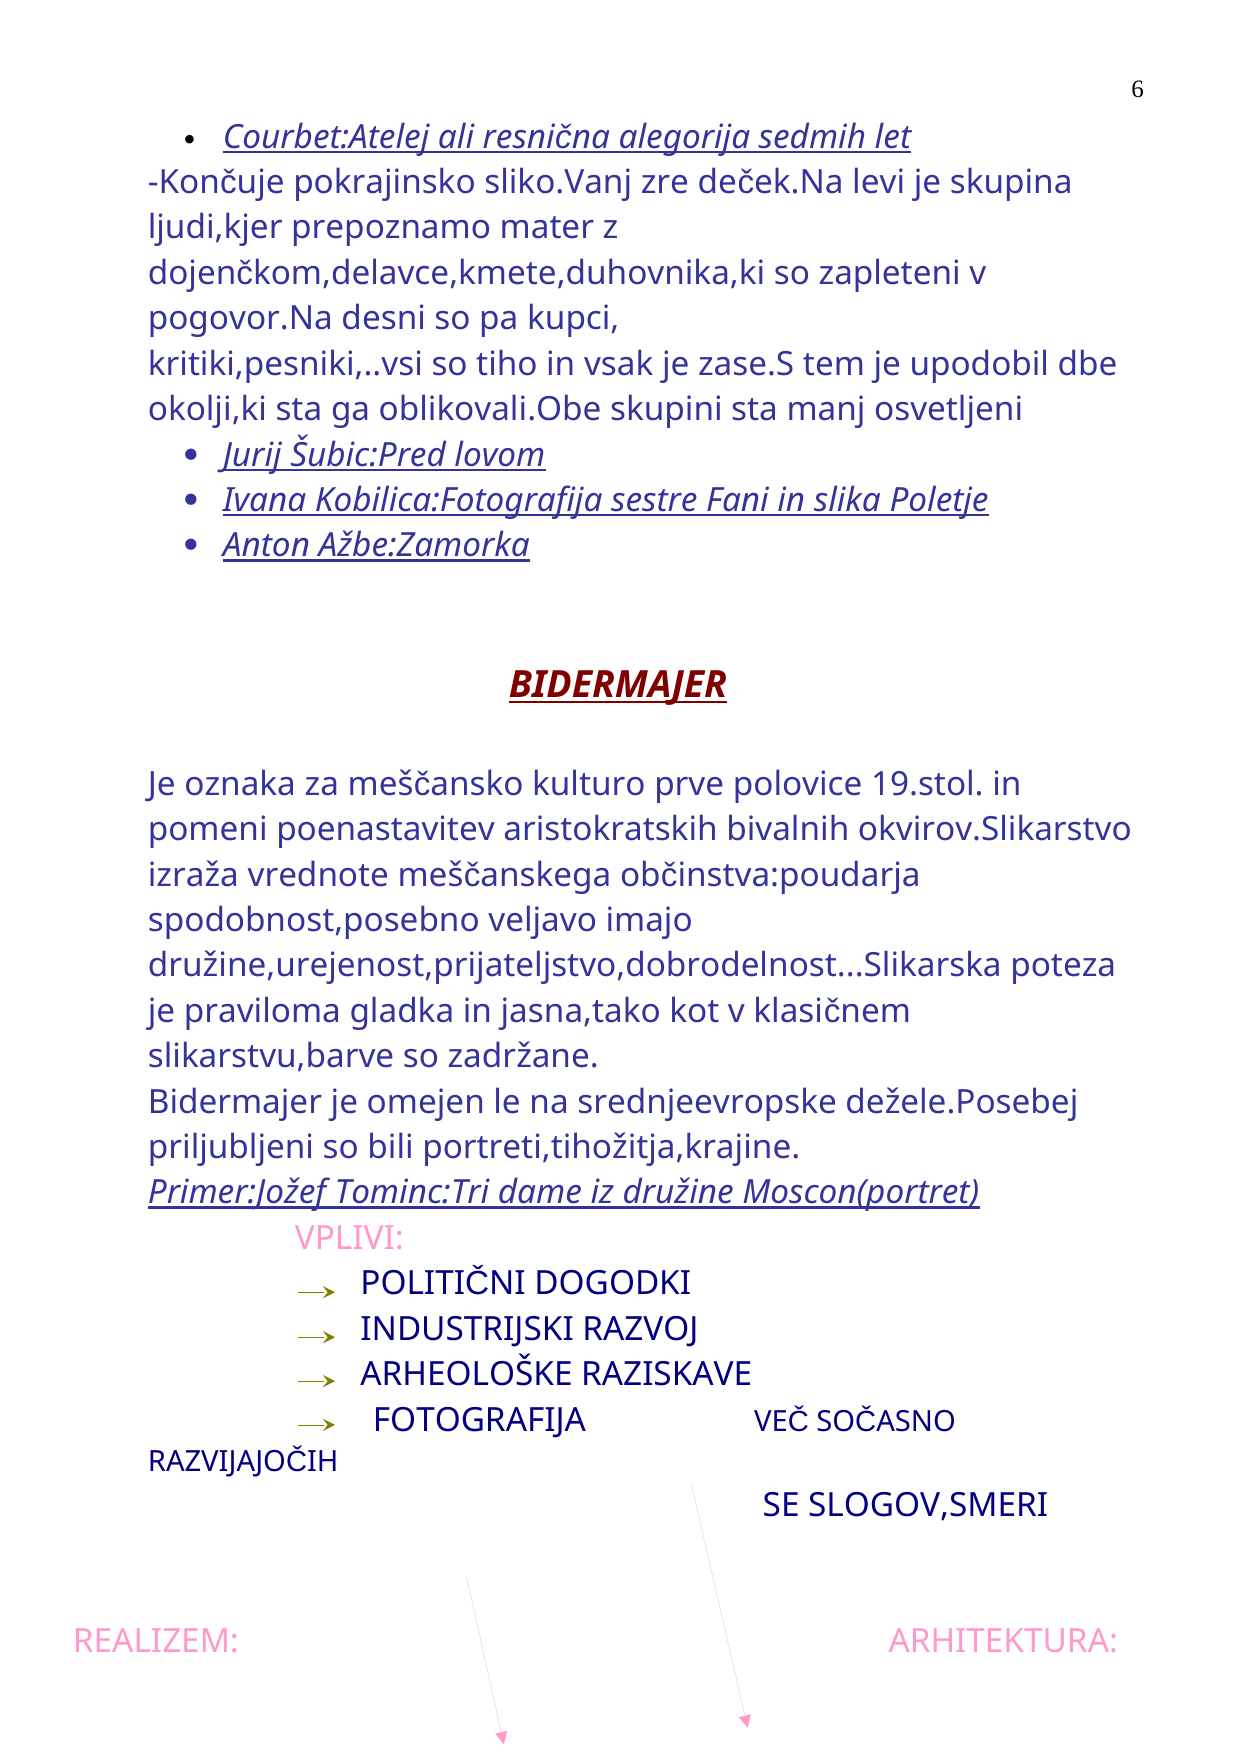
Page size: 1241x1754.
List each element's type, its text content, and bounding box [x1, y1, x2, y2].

text SE SLOGOV,SMERI [148, 1480, 1144, 1526]
text INDUSTRIJSKI RAZVOJ [148, 1304, 1144, 1350]
text VPLIVI: [148, 1214, 1144, 1259]
text kritiki,pesniki,..vsi so tiho in vsak je zase.S tem je upodobil dbe okolji,ki sta ga oblikovali.Obe skupini sta manj osvetljeni [148, 339, 1144, 430]
text REALIZEM: [73, 1617, 485, 1662]
text ARHEOLOŠKE RAZISKAVE [148, 1350, 1144, 1395]
text -Končuje pokrajinsko sliko.Vanj zre deček.Na levi je skupina ljudi,kjer prepoznamo mater z dojenčkom,delavce,kmete,duhovnika,ki so zapleteni v pogovor.Na desni so pa kupci, [148, 158, 1144, 339]
list Anton Ažbe:Zamorka [185, 521, 1144, 567]
text Bidermajer je omejen le na srednjeevropske dežele.Posebej priljubljeni so bili portreti,tihožitja,krajine. [148, 1077, 1144, 1168]
text ARHITEKTURA: [723, 1617, 1144, 1662]
text Primer:Jožef Tominc:Tri dame iz družine Moscon(portret) [148, 1168, 1144, 1214]
text FOTOGRAFIJA VEČ SOČASNO RAZVIJAJOČIH [148, 1395, 1144, 1480]
text [476, 1617, 732, 1662]
text POLITIČNI DOGODKI [148, 1259, 1144, 1304]
text BIDERMAJER [148, 657, 1144, 708]
list Jurij Šubic:Pred lovom [185, 430, 1144, 476]
list Ivana Kobilica:Fotografija sestre Fani in slika Poletje [185, 476, 1144, 521]
text Je oznaka za meščansko kulturo prve polovice 19.stol. in pomeni poenastavitev aristokratskih bivalnih okvirov.Slikarstvo izraža vrednote meščanskega občinstva:poudarja spodobnost,posebno veljavo imajo družine,urejenost,prijateljstvo,dobrodelnost...Slikarska poteza je praviloma gladka in jasna,tako kot v klasičnem slikarstvu,barve so zadržane. [148, 759, 1144, 1077]
list Courbet:Atelej ali resnična alegorija sedmih let [185, 112, 1144, 158]
